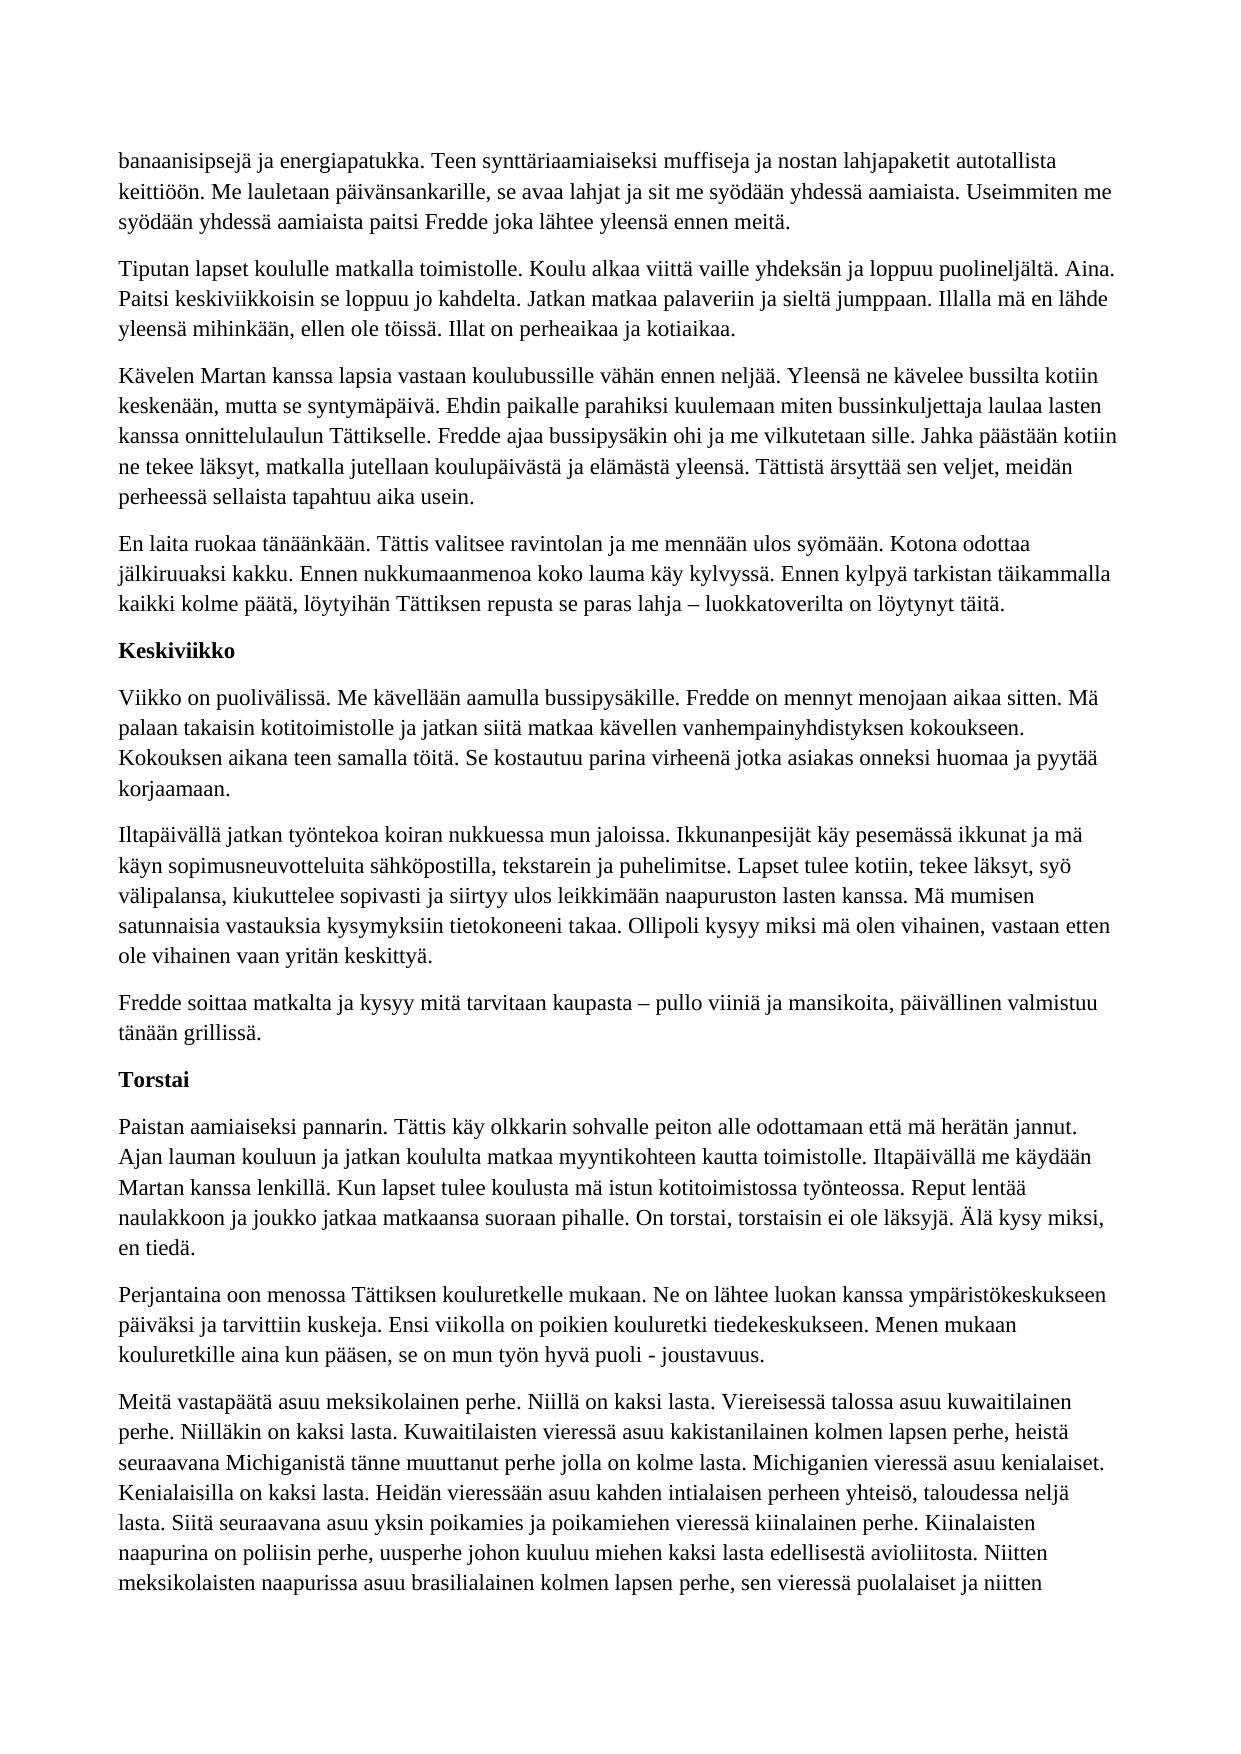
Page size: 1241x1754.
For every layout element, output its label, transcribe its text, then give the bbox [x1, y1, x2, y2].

text Torstai [118, 1066, 1122, 1093]
text Meitä vastapäätä asuu meksikolainen perhe. Niillä on kaksi lasta. Viereisessä talossa asuu kuwaitilainen perhe. Niilläkin on kaksi lasta. Kuwaitilaisten vieressä asuu kakistanilainen kolmen lapsen perhe, heistä seuraavana Michiganistä tänne muuttanut perhe jolla on kolme lasta. Michiganien vieressä asuu kenialaiset. Kenialaisilla on kaksi lasta. Heidän vieressään asuu kahden intialaisen perheen yhteisö, taloudessa neljä lasta. Siitä seuraavana asuu yksin poikamies ja poikamiehen vieressä kiinalainen perhe. Kiinalaisten naapurina on poliisin perhe, uusperhe johon kuuluu miehen kaksi lasta edellisestä avioliitosta. Niitten meksikolaisten naapurissa asuu brasilialainen kolmen lapsen perhe, sen vieressä puolalaiset ja niitten [118, 1388, 1122, 1596]
text Tiputan lapset koululle matkalla toimistolle. Koulu alkaa viittä vaille yhdeksän ja loppuu puolineljältä. Aina. Paitsi keskiviikkoisin se loppuu jo kahdelta. Jatkan matkaa palaveriin ja sieltä jumppaan. Illalla mä en lähde yleensä mihinkään, ellen ole töissä. Illat on perheaikaa ja kotiaikaa. [118, 255, 1122, 342]
text Paistan aamiaiseksi pannarin. Tättis käy olkkarin sohvalle peiton alle odottamaan että mä herätän jannut. Ajan lauman kouluun ja jatkan koululta matkaa myyntikohteen kautta toimistolle. Iltapäivällä me käydään Martan kanssa lenkillä. Kun lapset tulee koulusta mä istun kotitoimistossa työnteossa. Reput lentää naulakkoon ja joukko jatkaa matkaansa suoraan pihalle. On torstai, torstaisin ei ole läksyjä. Älä kysy miksi, en tiedä. [118, 1113, 1122, 1260]
text Keskiviikko [118, 637, 1122, 663]
text Perjantaina oon menossa Tättiksen kouluretkelle mukaan. Ne on lähtee luokan kanssa ympäristökeskukseen päiväksi ja tarvittiin kuskeja. Ensi viikolla on poikien kouluretki tiedekeskukseen. Menen mukaan kouluretkille aina kun pääsen, se on mun työn hyvä puoli - joustavuus. [118, 1281, 1122, 1368]
text En laita ruokaa tänäänkään. Tättis valitsee ravintolan ja me mennään ulos syömään. Kotona odottaa jälkiruuaksi kakku. Ennen nukkumaanmenoa koko lauma käy kylvyssä. Ennen kylpyä tarkistan täikammalla kaikki kolme päätä, löytyihän Tättiksen repusta se paras lahja – luokkatoverilta on löytynyt täitä. [118, 530, 1122, 617]
text Kävelen Martan kanssa lapsia vastaan koulubussille vähän ennen neljää. Yleensä ne kävelee bussilta kotiin keskenään, mutta se syntymäpäivä. Ehdin paikalle parahiksi kuulemaan miten bussinkuljettaja laulaa lasten kanssa onnittelulaulun Tättikselle. Fredde ajaa bussipysäkin ohi ja me vilkutetaan sille. Jahka päästään kotiin ne tekee läksyt, matkalla jutellaan koulupäivästä ja elämästä yleensä. Tättistä ärsyttää sen veljet, meidän perheessä sellaista tapahtuu aika usein. [118, 362, 1122, 509]
text Iltapäivällä jatkan työntekoa koiran nukkuessa mun jaloissa. Ikkunanpesijät käy pesemässä ikkunat ja mä käyn sopimusneuvotteluita sähköpostilla, tekstarein ja puhelimitse. Lapset tulee kotiin, tekee läksyt, syö välipalansa, kiukuttelee sopivasti ja siirtyy ulos leikkimään naapuruston lasten kanssa. Mä mumisen satunnaisia vastauksia kysymyksiin tietokoneeni takaa. Ollipoli kysyy miksi mä olen vihainen, vastaan etten ole vihainen vaan yritän keskittyä. [118, 822, 1122, 969]
text banaanisipsejä ja energiapatukka. Teen synttäriaamiaiseksi muffiseja ja nostan lahjapaketit autotallista keittiöön. Me lauletaan päivänsankarille, se avaa lahjat ja sit me syödään yhdessä aamiaista. Useimmiten me syödään yhdessä aamiaista paitsi Fredde joka lähtee yleensä ennen meitä. [118, 148, 1122, 234]
text Fredde soittaa matkalta ja kysyy mitä tarvitaan kaupasta – pullo viiniä ja mansikoita, päivällinen valmistuu tänään grillissä. [118, 989, 1122, 1046]
text Viikko on puolivälissä. Me kävellään aamulla bussipysäkille. Fredde on mennyt menojaan aikaa sitten. Mä palaan takaisin kotitoimistolle ja jatkan siitä matkaa kävellen vanhempainyhdistyksen kokoukseen. Kokouksen aikana teen samalla töitä. Se kostautuu parina virheenä jotka asiakas onneksi huomaa ja pyytää korjaamaan. [118, 684, 1122, 801]
